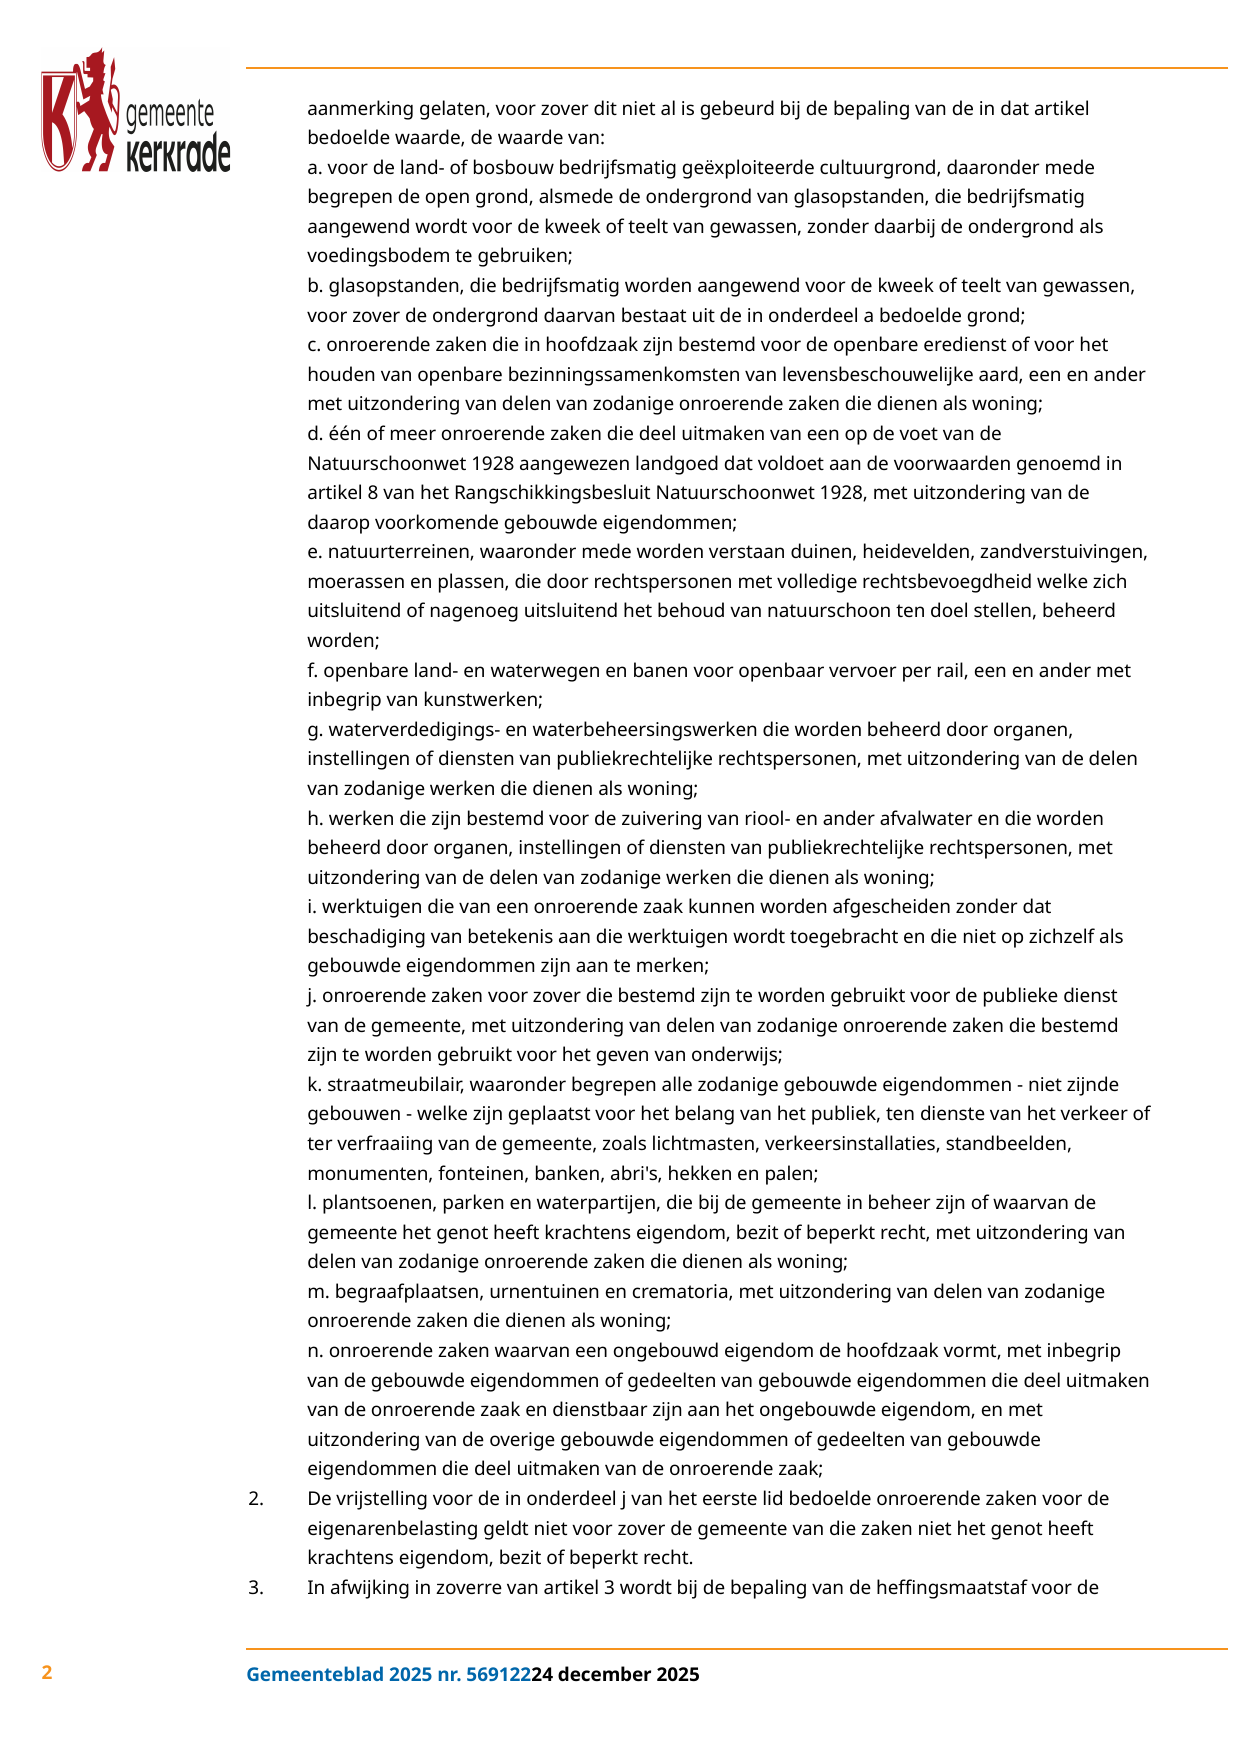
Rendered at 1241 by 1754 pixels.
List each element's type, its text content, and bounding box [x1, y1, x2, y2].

list d. één of meer onroerende zaken die deel uitmaken van een op de voet van de Natuurschoonwet 1928 aangewezen landgoed dat voldoet aan de voorwaarden genoemd in artikel 8 van het Rangschikkingsbesluit Natuurschoonwet 1928, met uitzondering van de daarop voorkomende gebouwde eigendommen; [248, 420, 1152, 535]
list b. glasopstanden, die bedrijfsmatig worden aangewend voor de kweek of teelt van gewassen, voor zover de ondergrond daarvan bestaat uit de in onderdeel a bedoelde grond; [248, 272, 1152, 328]
list f. openbare land- en waterwegen en banen voor openbaar vervoer per rail, een en ander met inbegrip van kunstwerken; [248, 657, 1152, 712]
list k. straatmeubilair, waaronder begrepen alle zodanige gebouwde eigendommen - niet zijnde gebouwen - welke zijn geplaatst voor het belang van het publiek, ten dienste van het verkeer of ter verfraaiing van de gemeente, zoals lichtmasten, verkeersinstallaties, standbeelden, monumenten, fonteinen, banken, abri's, hekken en palen; [248, 1071, 1152, 1186]
list i. werktuigen die van een onroerende zaak kunnen worden afgescheiden zonder dat beschadiging van betekenis aan die werktuigen wordt toegebracht en die niet op zichzelf als gebouwde eigendommen zijn aan te merken; [248, 893, 1152, 978]
list aanmerking gelaten, voor zover dit niet al is gebeurd bij de bepaling van de in dat artikel bedoelde waarde, de waarde van: [248, 95, 1152, 150]
picture [41, 47, 231, 172]
list a. voor de land- of bosbouw bedrijfsmatig geëxploiteerde cultuurgrond, daaronder mede begrepen de open grond, alsmede de ondergrond van glasopstanden, die bedrijfsmatig aangewend wordt voor de kweek of teelt van gewassen, zonder daarbij de ondergrond als voedingsbodem te gebruiken; [248, 154, 1152, 268]
list m. begraafplaatsen, urnentuinen en crematoria, met uitzondering van delen van zodanige onroerende zaken die dienen als woning; [248, 1278, 1152, 1333]
list c. onroerende zaken die in hoofdzaak zijn bestemd voor de openbare eredienst of voor het houden van openbare bezinningssamenkomsten van levensbeschouwelijke aard, een en ander met uitzondering van delen van zodanige onroerende zaken die dienen als woning; [248, 331, 1152, 416]
list h. werken die zijn bestemd voor de zuivering van riool- en ander afvalwater en die worden beheerd door organen, instellingen of diensten van publiekrechtelijke rechtspersonen, met uitzondering van de delen van zodanige werken die dienen als woning; [248, 805, 1152, 890]
list g. waterverdedigings- en waterbeheersingswerken die worden beheerd door organen, instellingen of diensten van publiekrechtelijke rechtspersonen, met uitzondering van de delen van zodanige werken die dienen als woning; [248, 716, 1152, 801]
list In afwijking in zoverre van artikel 3 wordt bij de bepaling van de heffingsmaatstaf voor de [248, 1574, 1152, 1600]
list De vrijstelling voor de in onderdeel j van het eerste lid bedoelde onroerende zaken voor de eigenarenbelasting geldt niet voor zover de gemeente van die zaken niet het genot heeft krachtens eigendom, bezit of beperkt recht. [248, 1485, 1152, 1570]
list l. plantsoenen, parken en waterpartijen, die bij de gemeente in beheer zijn of waarvan de gemeente het genot heeft krachtens eigendom, bezit of beperkt recht, met uitzondering van delen van zodanige onroerende zaken die dienen als woning; [248, 1189, 1152, 1274]
list n. onroerende zaken waarvan een ongebouwd eigendom de hoofdzaak vormt, met inbegrip van de gebouwde eigendommen of gedeelten van gebouwde eigendommen die deel uitmaken van de onroerende zaak en dienstbaar zijn aan het ongebouwde eigendom, en met uitzondering van de overige gebouwde eigendommen of gedeelten van gebouwde eigendommen die deel uitmaken van de onroerende zaak; [248, 1337, 1152, 1481]
list e. natuurterreinen, waaronder mede worden verstaan duinen, heidevelden, zandverstuivingen, moerassen en plassen, die door rechtspersonen met volledige rechtsbevoegdheid welke zich uitsluitend of nagenoeg uitsluitend het behoud van natuurschoon ten doel stellen, beheerd worden; [248, 538, 1152, 653]
list j. onroerende zaken voor zover die bestemd zijn te worden gebruikt voor de publieke dienst van de gemeente, met uitzondering van delen van zodanige onroerende zaken die bestemd zijn te worden gebruikt voor het geven van onderwijs; [248, 982, 1152, 1067]
